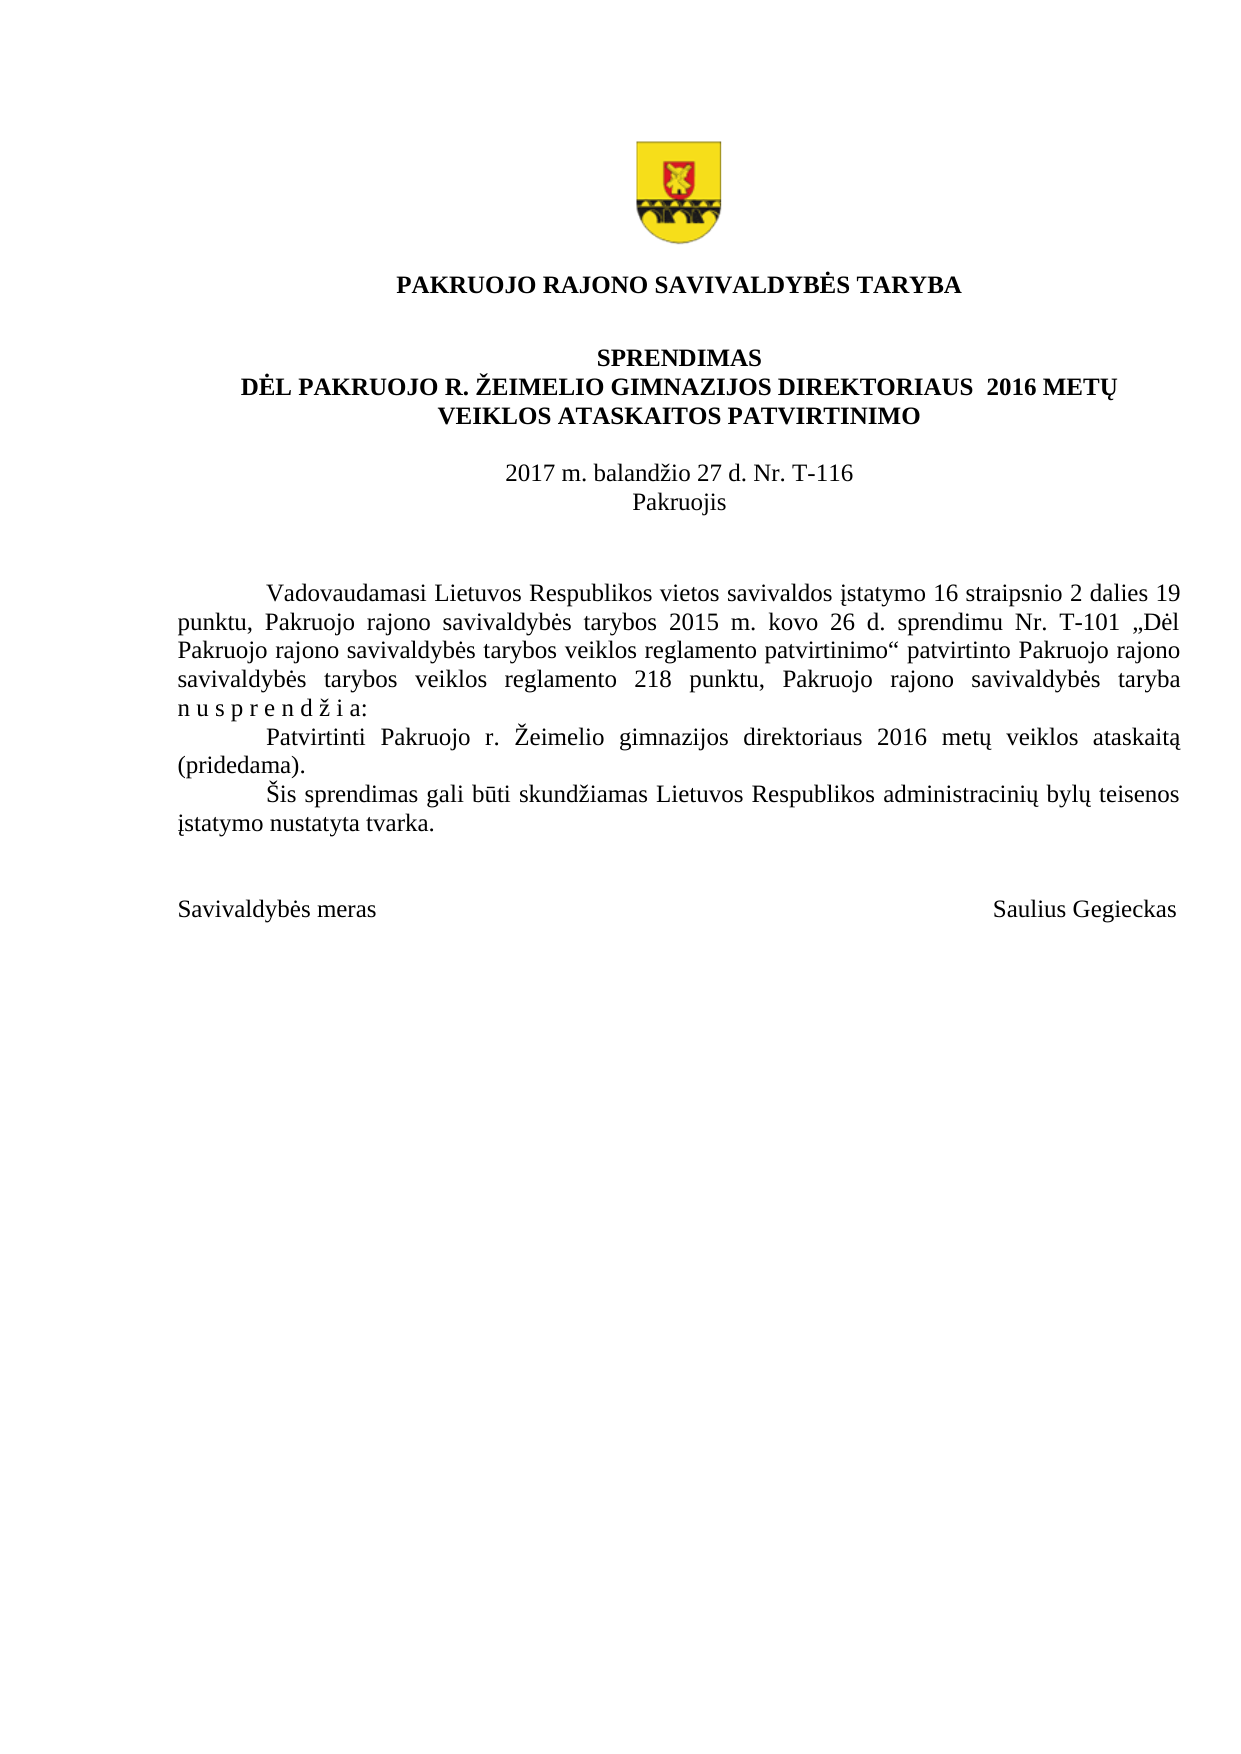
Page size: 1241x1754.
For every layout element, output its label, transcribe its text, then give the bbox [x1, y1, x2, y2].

table_cell [177, 309, 1181, 343]
text Patvirtinti Pakruojo r. Žeimelio gimnazijos direktoriaus 2016 metų veiklos ataskaitą (pridedama). [177, 722, 1181, 779]
table_cell [177, 430, 1181, 458]
text Vadovaudamasi Lietuvos Respublikos vietos savivaldos įstatymo 16 straipsnio 2 dalies 19 punktu, Pakruojo rajono savivaldybės tarybos 2015 m. kovo 26 d. sprendimu Nr. T-101 „Dėl Pakruojo rajono savivaldybės tarybos veiklos reglamento patvirtinimo“ patvirtinto Pakruojo rajono savivaldybės tarybos veiklos reglamento 218 punktu, Pakruojo rajono savivaldybės taryba n u s p r e n d ž i a: [177, 578, 1181, 722]
table_header PAKRUOJO RAJONO SAVIVALDYBĖS TARYBA [177, 104, 1188, 309]
table_cell SPRENDIMAS [177, 343, 1181, 372]
table_cell Pakruojis [177, 487, 1181, 516]
table_cell DĖL PAKRUOJO R. ŽEIMELIO GIMNAZIJOS DIREKTORIAUS 2016 METŲ VEIKLOS ATASKAITOS PATVIRTINIMO [177, 372, 1181, 429]
text Savivaldybės meras Saulius Gegieckas [177, 894, 1181, 923]
table_cell 2017 m. balandžio 27 d. Nr. T-116 [177, 458, 1181, 487]
text Šis sprendimas gali būti skundžiamas Lietuvos Respublikos administracinių bylų teisenos įstatymo nustatyta tvarka. [177, 779, 1181, 837]
